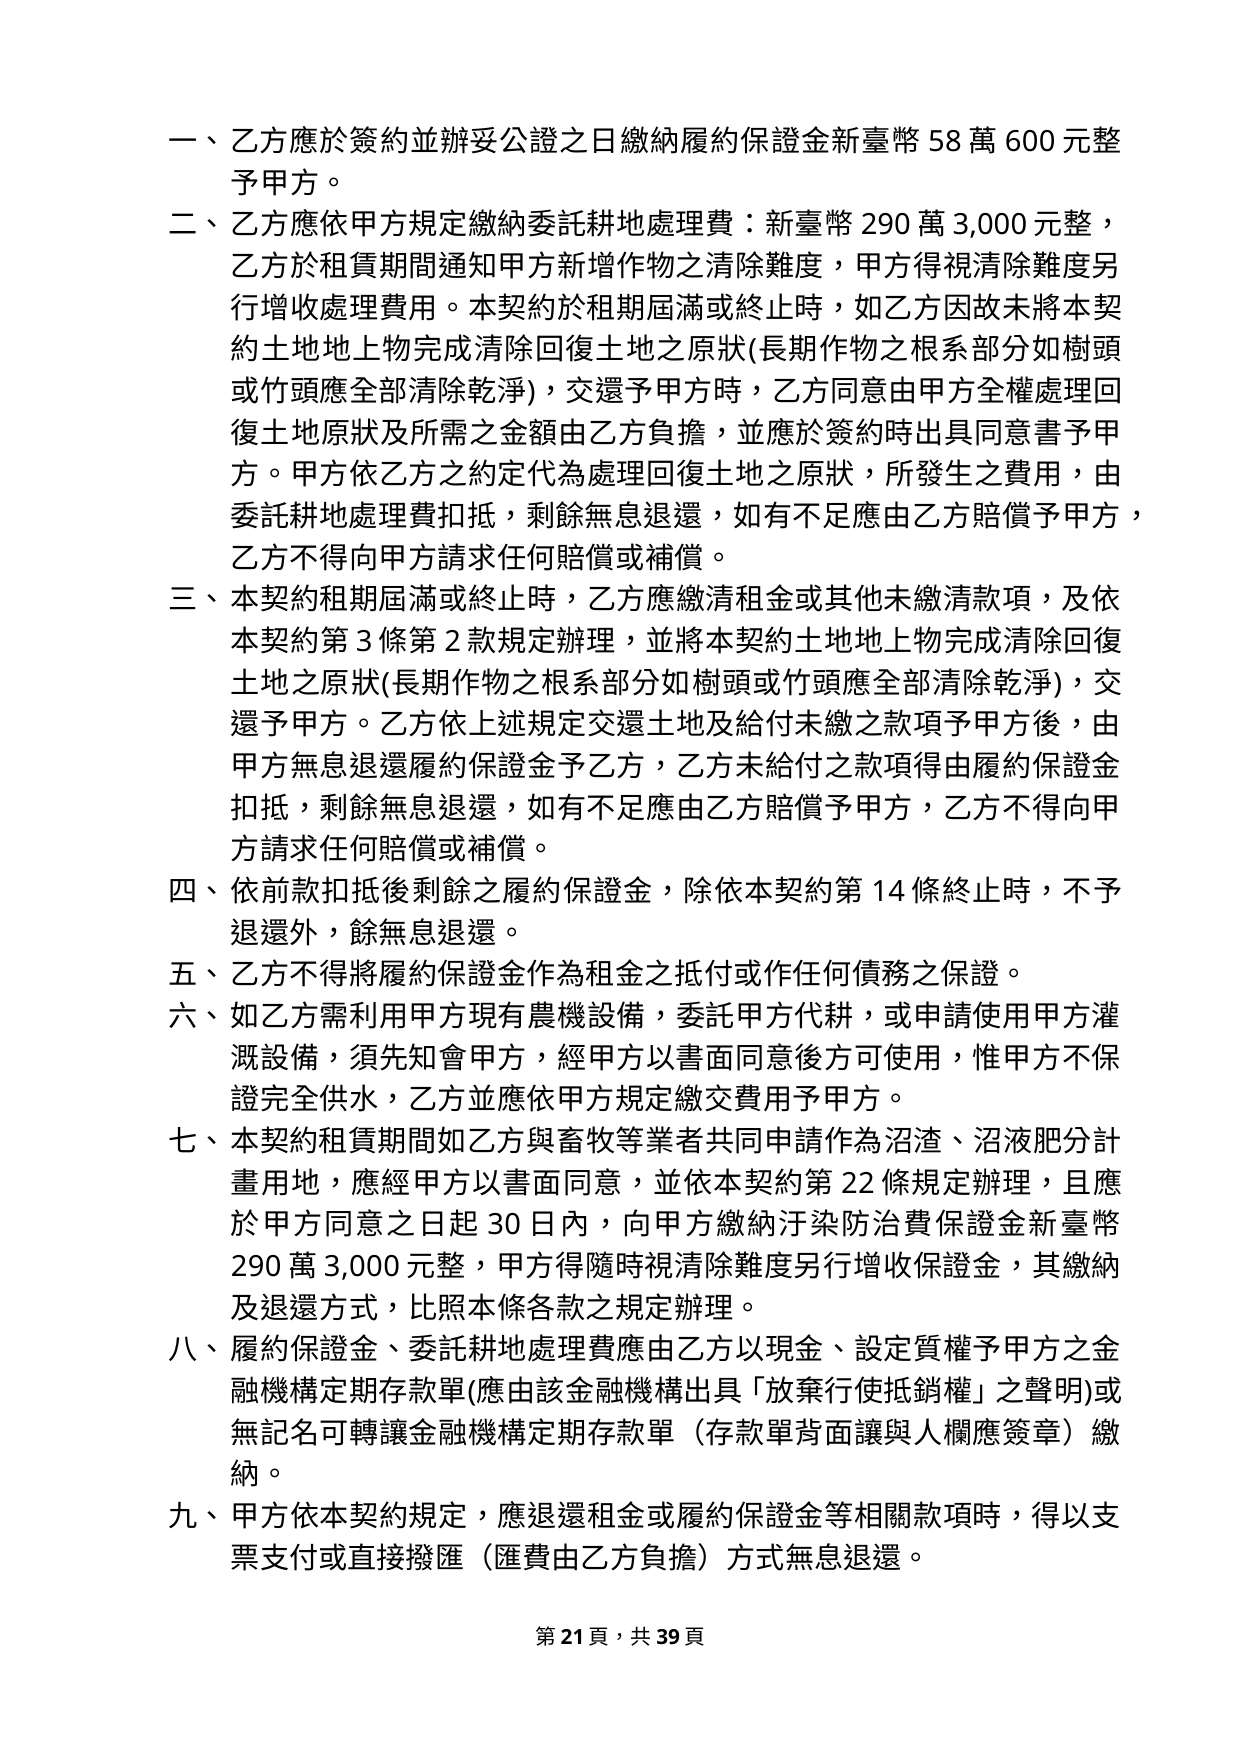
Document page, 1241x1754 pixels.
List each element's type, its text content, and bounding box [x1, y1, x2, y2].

list 乙方應於簽約並辦妥公證之日繳納履約保證金新臺幣58萬600元整予甲方。 [168, 118, 1122, 201]
list 如乙方需利用甲方現有農機設備，委託甲方代耕，或申請使用甲方灌溉設備，須先知會甲方，經甲方以書面同意後方可使用，惟甲方不保證完全供水，乙方並應依甲方規定繳交費用予甲方。 [168, 993, 1122, 1118]
list 乙方應依甲方規定繳納委託耕地處理費：新臺幣290萬3,000元整，乙方於租賃期間通知甲方新增作物之清除難度，甲方得視清除難度另行增收處理費用。本契約於租期屆滿或終止時，如乙方因故未將本契約土地地上物完成清除回復土地之原狀(長期作物之根系部分如樹頭或竹頭應全部清除乾淨)，交還予甲方時，乙方同意由甲方全權處理回復土地原狀及所需之金額由乙方負擔，並應於簽約時出具同意書予甲方。甲方依乙方之約定代為處理回復土地之原狀，所發生之費用，由委託耕地處理費扣抵，剩餘無息退還，如有不足應由乙方賠償予甲方，乙方不得向甲方請求任何賠償或補償。 [168, 201, 1122, 576]
list 履約保證金、委託耕地處理費應由乙方以現金、設定質權予甲方之金融機構定期存款單(應由該金融機構出具「放棄行使抵銷權」之聲明)或無記名可轉讓金融機構定期存款單（存款單背面讓與人欄應簽章）繳納。 [168, 1326, 1122, 1493]
list 乙方不得將履約保證金作為租金之抵付或作任何債務之保證。 [168, 951, 1122, 993]
list 本契約租賃期間如乙方與畜牧等業者共同申請作為沼渣、沼液肥分計畫用地，應經甲方以書面同意，並依本契約第22條規定辦理，且應於甲方同意之日起30日內，向甲方繳納汙染防治費保證金新臺幣290萬3,000元整，甲方得隨時視清除難度另行增收保證金，其繳納及退還方式，比照本條各款之規定辦理。 [168, 1118, 1122, 1326]
list 甲方依本契約規定，應退還租金或履約保證金等相關款項時，得以支票支付或直接撥匯（匯費由乙方負擔）方式無息退還。 [168, 1493, 1122, 1576]
list 依前款扣抵後剩餘之履約保證金，除依本契約第14條終止時，不予退還外，餘無息退還。 [168, 868, 1122, 951]
list 本契約租期屆滿或終止時，乙方應繳清租金或其他未繳清款項，及依本契約第3條第2款規定辦理，並將本契約土地地上物完成清除回復土地之原狀(長期作物之根系部分如樹頭或竹頭應全部清除乾淨)，交還予甲方。乙方依上述規定交還土地及給付未繳之款項予甲方後，由甲方無息退還履約保證金予乙方，乙方未給付之款項得由履約保證金扣抵，剩餘無息退還，如有不足應由乙方賠償予甲方，乙方不得向甲方請求任何賠償或補償。 [168, 576, 1122, 868]
